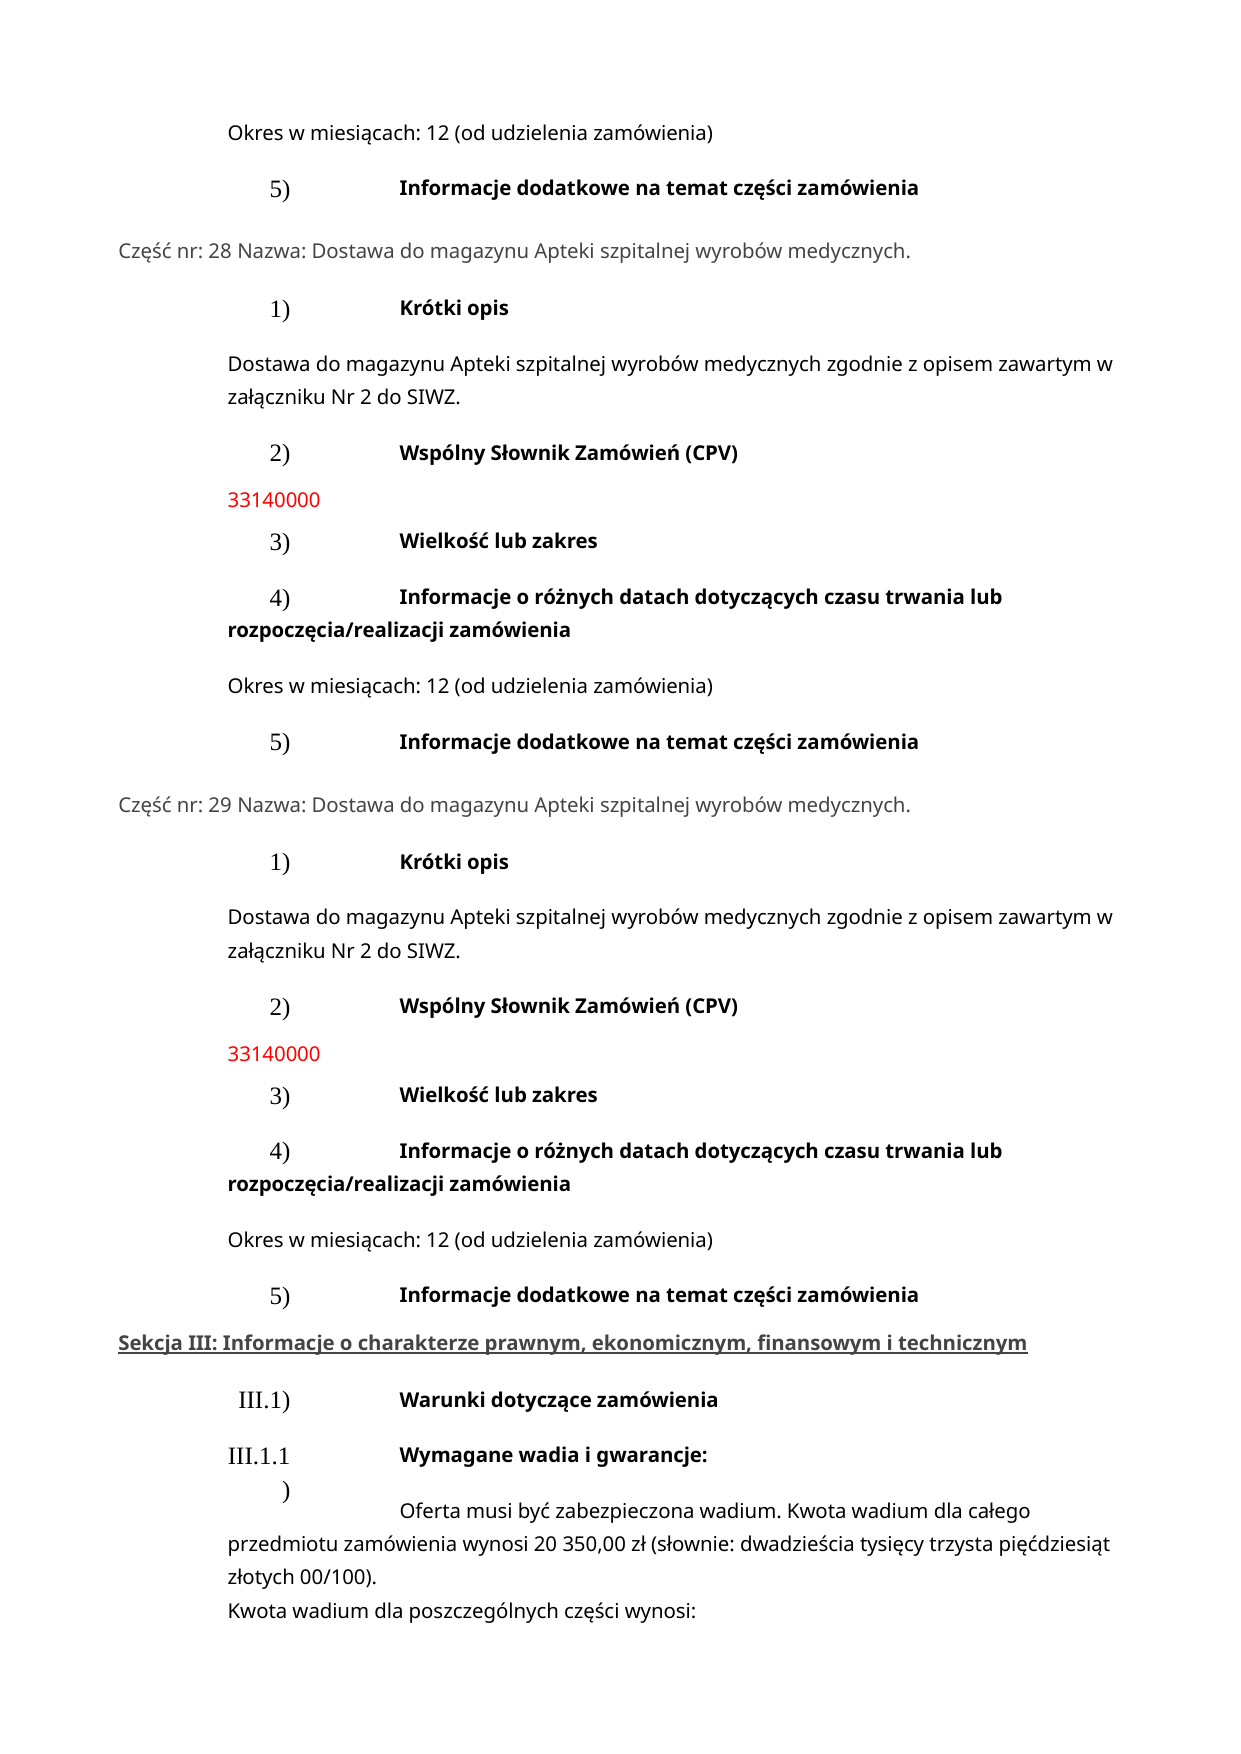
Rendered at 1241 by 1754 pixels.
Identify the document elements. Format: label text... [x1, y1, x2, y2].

text Warunki dotyczące zamówienia [290, 1385, 1122, 1413]
text III.1) [227, 1385, 290, 1414]
text Informacje dodatkowe na temat części zamówienia [290, 727, 1122, 755]
text Wspólny Słownik Zamówień (CPV) [290, 992, 1122, 1019]
text Informacje o różnych datach dotyczących czasu trwania lub rozpoczęcia/realizacji zamówienia [227, 583, 1122, 644]
text 2) [227, 992, 290, 1021]
text Informacje dodatkowe na temat części zamówienia [290, 174, 1122, 201]
text Wielkość lub zakres [290, 1081, 1122, 1108]
text Dostawa do magazynu Apteki szpitalnej wyrobów medycznych zgodnie z opisem zawartym w załączniku Nr 2 do SIWZ. [227, 903, 1122, 964]
text Krótki opis [290, 847, 1122, 875]
text Wielkość lub zakres [290, 527, 1122, 555]
text Dostawa do magazynu Apteki szpitalnej wyrobów medycznych zgodnie z opisem zawartym w załączniku Nr 2 do SIWZ. [227, 349, 1122, 410]
text Część nr: 29 Nazwa: Dostawa do magazynu Apteki szpitalnej wyrobów medycznych. [118, 791, 1122, 818]
text 3) [227, 1081, 290, 1109]
text 4) [227, 583, 290, 612]
text 1) [227, 294, 290, 323]
text 5) [227, 727, 290, 756]
text Sekcja III: Informacje o charakterze prawnym, ekonomicznym, finansowym i technicznym [118, 1329, 1122, 1356]
text 5) [227, 1281, 290, 1309]
text Okres w miesiącach: 12 (od udzielenia zamówienia) [227, 672, 1122, 699]
text Wspólny Słownik Zamówień (CPV) [290, 438, 1122, 466]
text Wymagane wadia i gwarancje: [290, 1441, 1122, 1469]
text 33140000 [227, 486, 1122, 514]
text Informacje dodatkowe na temat części zamówienia [290, 1281, 1122, 1308]
text 2) [227, 438, 290, 467]
text 33140000 [227, 1040, 1122, 1067]
text 1) [227, 847, 290, 876]
text Okres w miesiącach: 12 (od udzielenia zamówienia) [227, 118, 1122, 146]
text 3) [227, 527, 290, 556]
text Część nr: 28 Nazwa: Dostawa do magazynu Apteki szpitalnej wyrobów medycznych. [118, 237, 1122, 265]
text 5) [227, 174, 290, 202]
text Informacje o różnych datach dotyczących czasu trwania lub rozpoczęcia/realizacji zamówienia [227, 1136, 1122, 1197]
text Oferta musi być zabezpieczona wadium. Kwota wadium dla całego przedmiotu zamówienia wynosi 20 350,00 zł (słownie: dwadzieścia tysięcy trzysta pięćdziesiąt złotych 00/100). Kwota wadium dla poszczególnych części wynosi: [227, 1497, 1122, 1624]
text III.1.1) [227, 1441, 290, 1504]
text Krótki opis [290, 294, 1122, 322]
text Okres w miesiącach: 12 (od udzielenia zamówienia) [227, 1225, 1122, 1253]
text 4) [227, 1136, 290, 1165]
